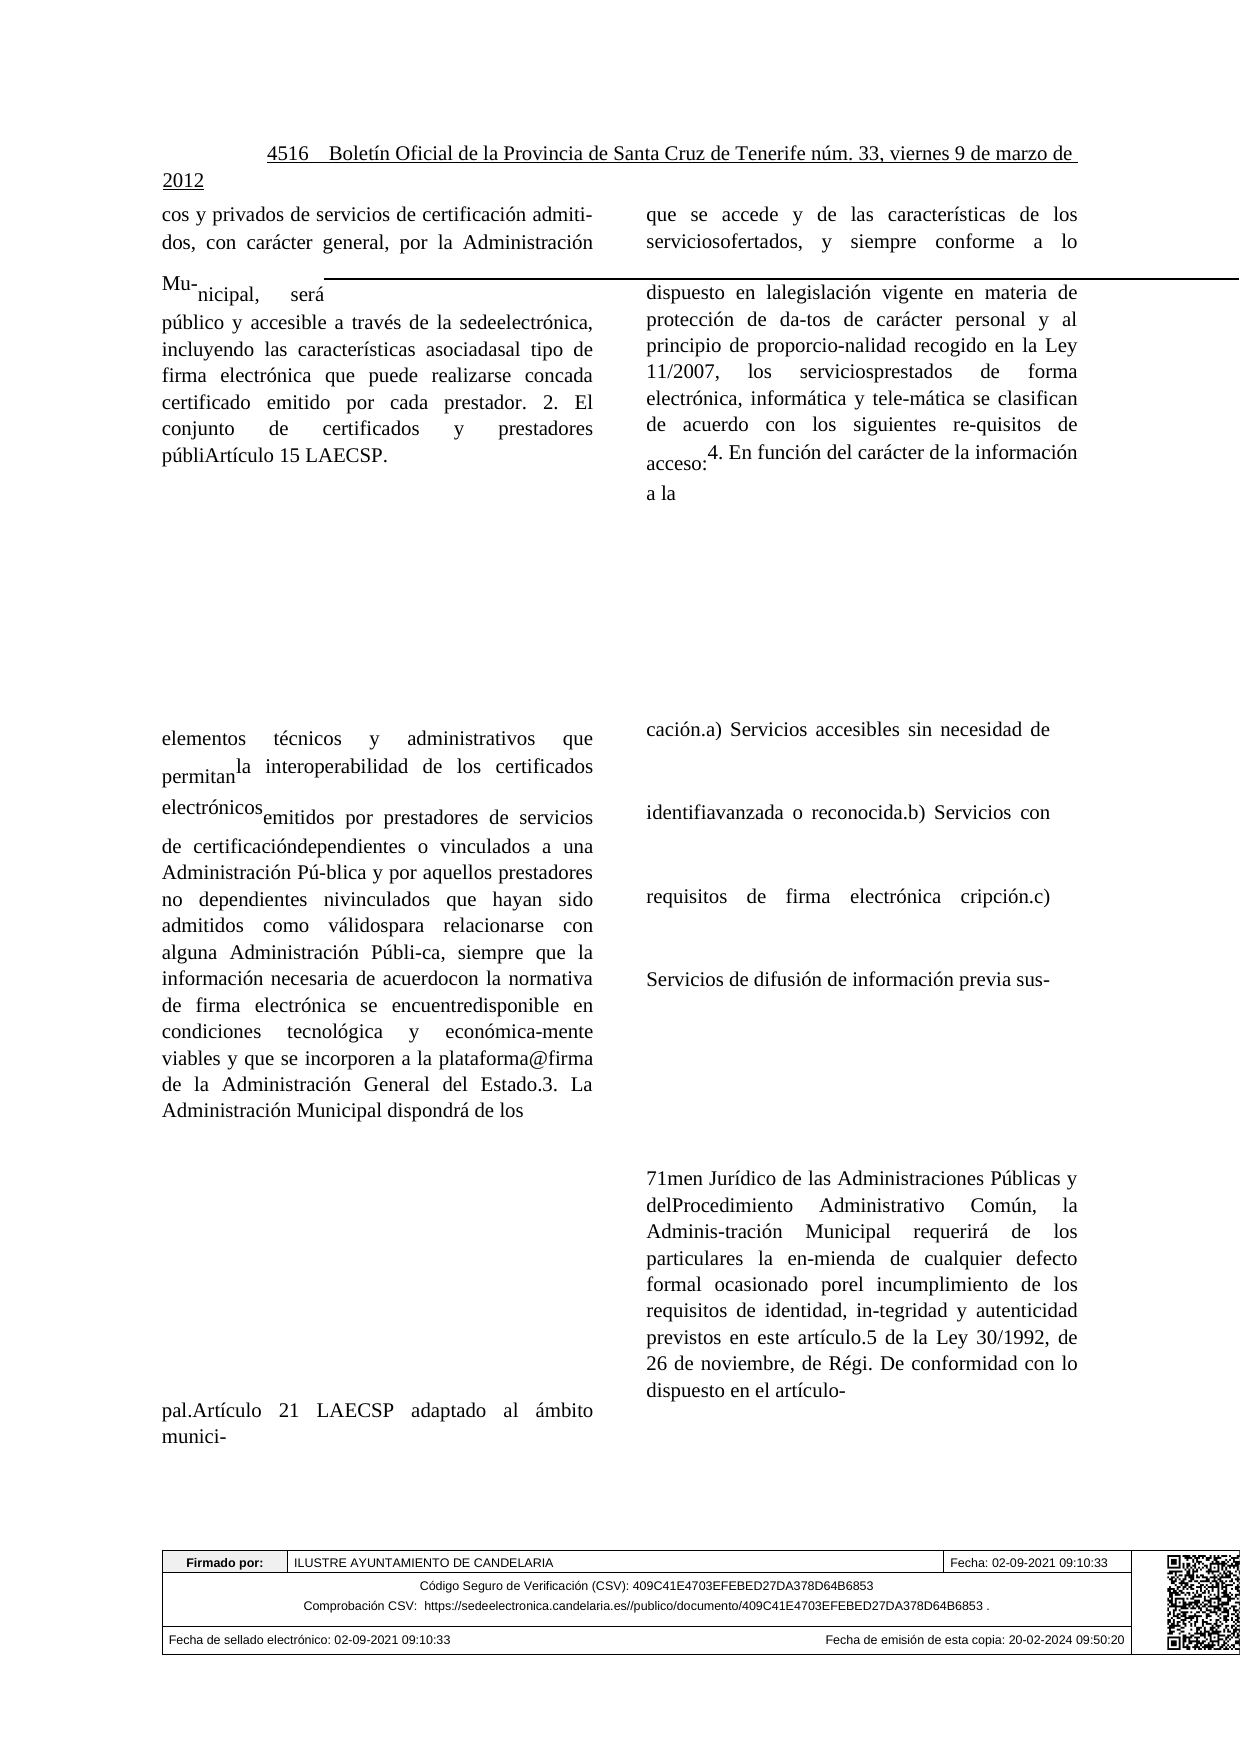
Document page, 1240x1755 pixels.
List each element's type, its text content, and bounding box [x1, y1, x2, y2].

text elementos técnicos y administrativos que permitanla interoperabilidad de los certificados electrónicosemitidos por prestadores de servicios de certificacióndependientes o vinculados a una Administración Pú-blica y por aquellos prestadores no dependientes nivinculados que hayan sido admitidos como válidospara relacionarse con alguna Administración Públi-ca, siempre que la información necesaria de acuerdocon la normativa de firma electrónica se encuentredisponible en condiciones tecnológica y económica-mente viables y que se incorporen a la plataforma@firma de la Administración General del Estado.3. La Administración Municipal dispondrá de los [162, 726, 593, 1122]
text pal.Artículo 21 LAECSP adaptado al ámbito munici- [162, 1397, 593, 1448]
text que se accede y de las características de los serviciosofertados, y siempre conforme a lo [646, 202, 1078, 278]
text cación.a) Servicios accesibles sin necesidad de identifiavanzada o reconocida.b) Servicios con requisitos de firma electrónica cripción.c) Servicios de difusión de información previa sus- [646, 717, 1050, 991]
text cos y privados de servicios de certificación admiti-dos, con carácter general, por la Administración Mu-nicipal, será público y accesible a través de la sedeelectrónica, incluyendo las características asociadasal tipo de firma electrónica que puede realizarse concada certificado emitido por cada prestador. 2. El conjunto de certificados y prestadores públiArtículo 15 LAECSP. [162, 202, 593, 467]
text dispuesto en lalegislación vigente en materia de protección de da-tos de carácter personal y al principio de proporcio-nalidad recogido en la Ley 11/2007, los serviciosprestados de forma electrónica, informática y tele-mática se clasifican de acuerdo con los siguientes re-quisitos de acceso:4. En función del carácter de la información a la [646, 280, 1078, 518]
text 71men Jurídico de las Administraciones Públicas y delProcedimiento Administrativo Común, la Adminis-tración Municipal requerirá de los particulares la en-mienda de cualquier defecto formal ocasionado porel incumplimiento de los requisitos de identidad, in-tegridad y autenticidad previstos en este artículo.5 de la Ley 30/1992, de 26 de noviembre, de Régi. De conformidad con lo dispuesto en el artículo- [646, 1166, 1078, 1402]
